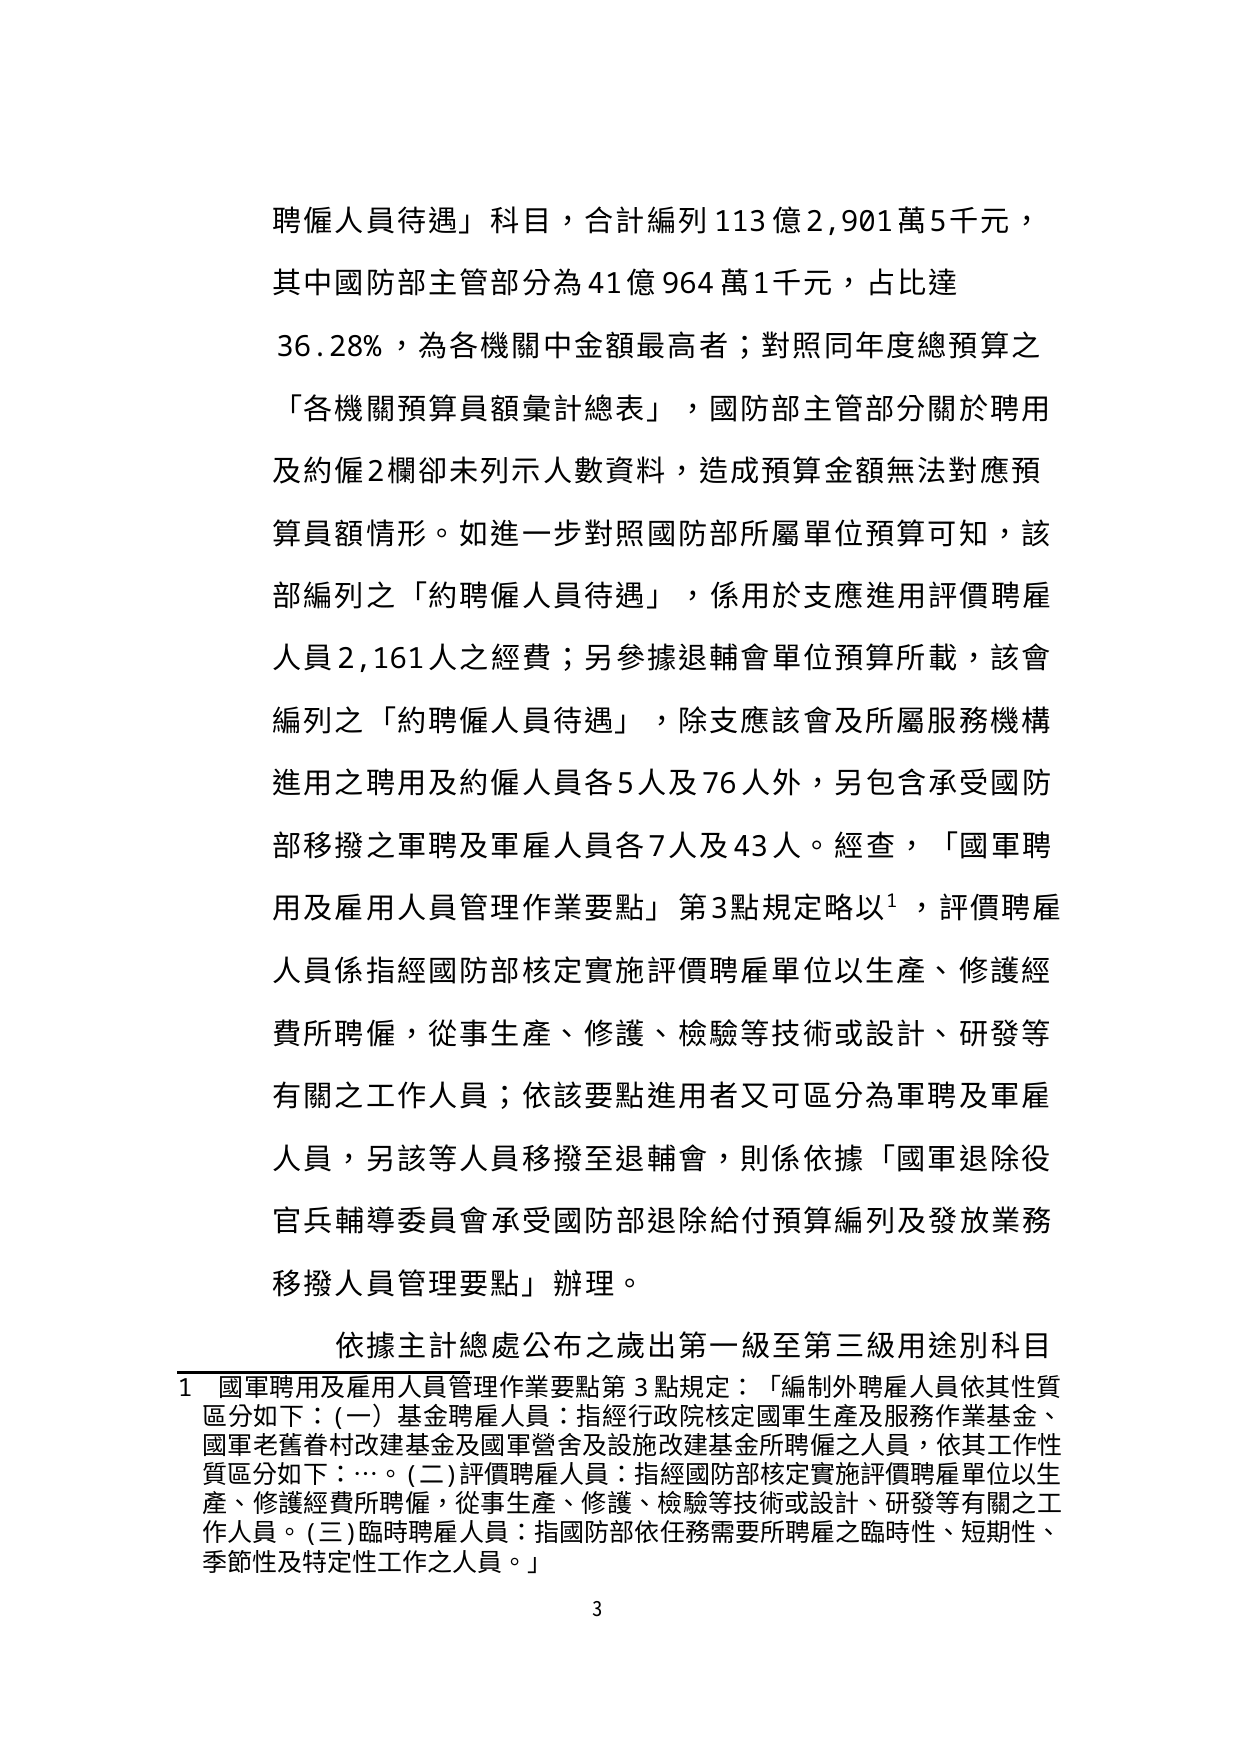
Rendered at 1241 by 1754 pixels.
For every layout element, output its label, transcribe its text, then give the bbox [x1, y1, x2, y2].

text 聘僱人員待遇」科目，合計編列113億2,901萬5千元，其中國防部主管部分為41億964萬1千元，占比達36.28%，為各機關中金額最高者；對照同年度總預算之「各機關預算員額彙計總表」，國防部主管部分關於聘用及約僱2欄卻未列示人數資料，造成預算金額無法對應預算員額情形。如進一步對照國防部所屬單位預算可知，該部編列之「約聘僱人員待遇」，係用於支應進用評價聘雇人員2,161人之經費；另參據退輔會單位預算所載，該會編列之「約聘僱人員待遇」，除支應該會及所屬服務機構進用之聘用及約僱人員各5人及76人外，另包含承受國防部移撥之軍聘及軍雇人員各7人及43人。經查，「國軍聘用及雇用人員管理作業要點」第3點規定略以，評價聘雇人員係指經國防部核定實施評價聘雇單位以生產、修護經費所聘僱，從事生產、修護、檢驗等技術或設計、研發等有關之工作人員；依該要點進用者又可區分為軍聘及軍雇人員，另該等人員移撥至退輔會，則係依據「國軍退除役官兵輔導委員會承受國防部退除給付預算編列及發放業務移撥人員管理要點」辦理。 [266, 177, 1063, 1302]
text 依據主計總處公布之歲出第一級至第三級用途別科目分類定義，其中第二級用途別「約聘僱人員待遇」科目之定義為：「凡各機關、學校因業務需要，依『聘用人員聘用條例』及『行政院與所屬中央及地方各機關約僱人員僱用辦法』規定聘、僱人員支領之酬金及聘請兼任或代課教師支給兼(代)課鐘點費屬之。」由於軍職人員具有特殊性，惟國防部及退輔會轄管之軍聘及軍雇人員為數眾多，且非依聘用條例及約僱辦法進用，該等人員所需經費編列「約聘僱人員待遇」項下，與該科目定義似有未合，有待主管機關重新審視。 [266, 1302, 1063, 1365]
text 國軍聘用及雇用人員管理作業要點第3點規定：「編制外聘雇人員依其性質區分如下：(一）基金聘雇人員：指經行政院核定國軍生產及服務作業基金、國軍老舊眷村改建基金及國軍營舍及設施改建基金所聘僱之人員，依其工作性質區分如下：…。(二)評價聘雇人員：指經國防部核定實施評價聘雇單位以生產、修護經費所聘僱，從事生產、修護、檢驗等技術或設計、研發等有關之工作人員。(三)臨時聘雇人員：指國防部依任務需要所聘雇之臨時性、短期性、季節性及特定性工作之人員。」 [177, 1373, 1063, 1577]
